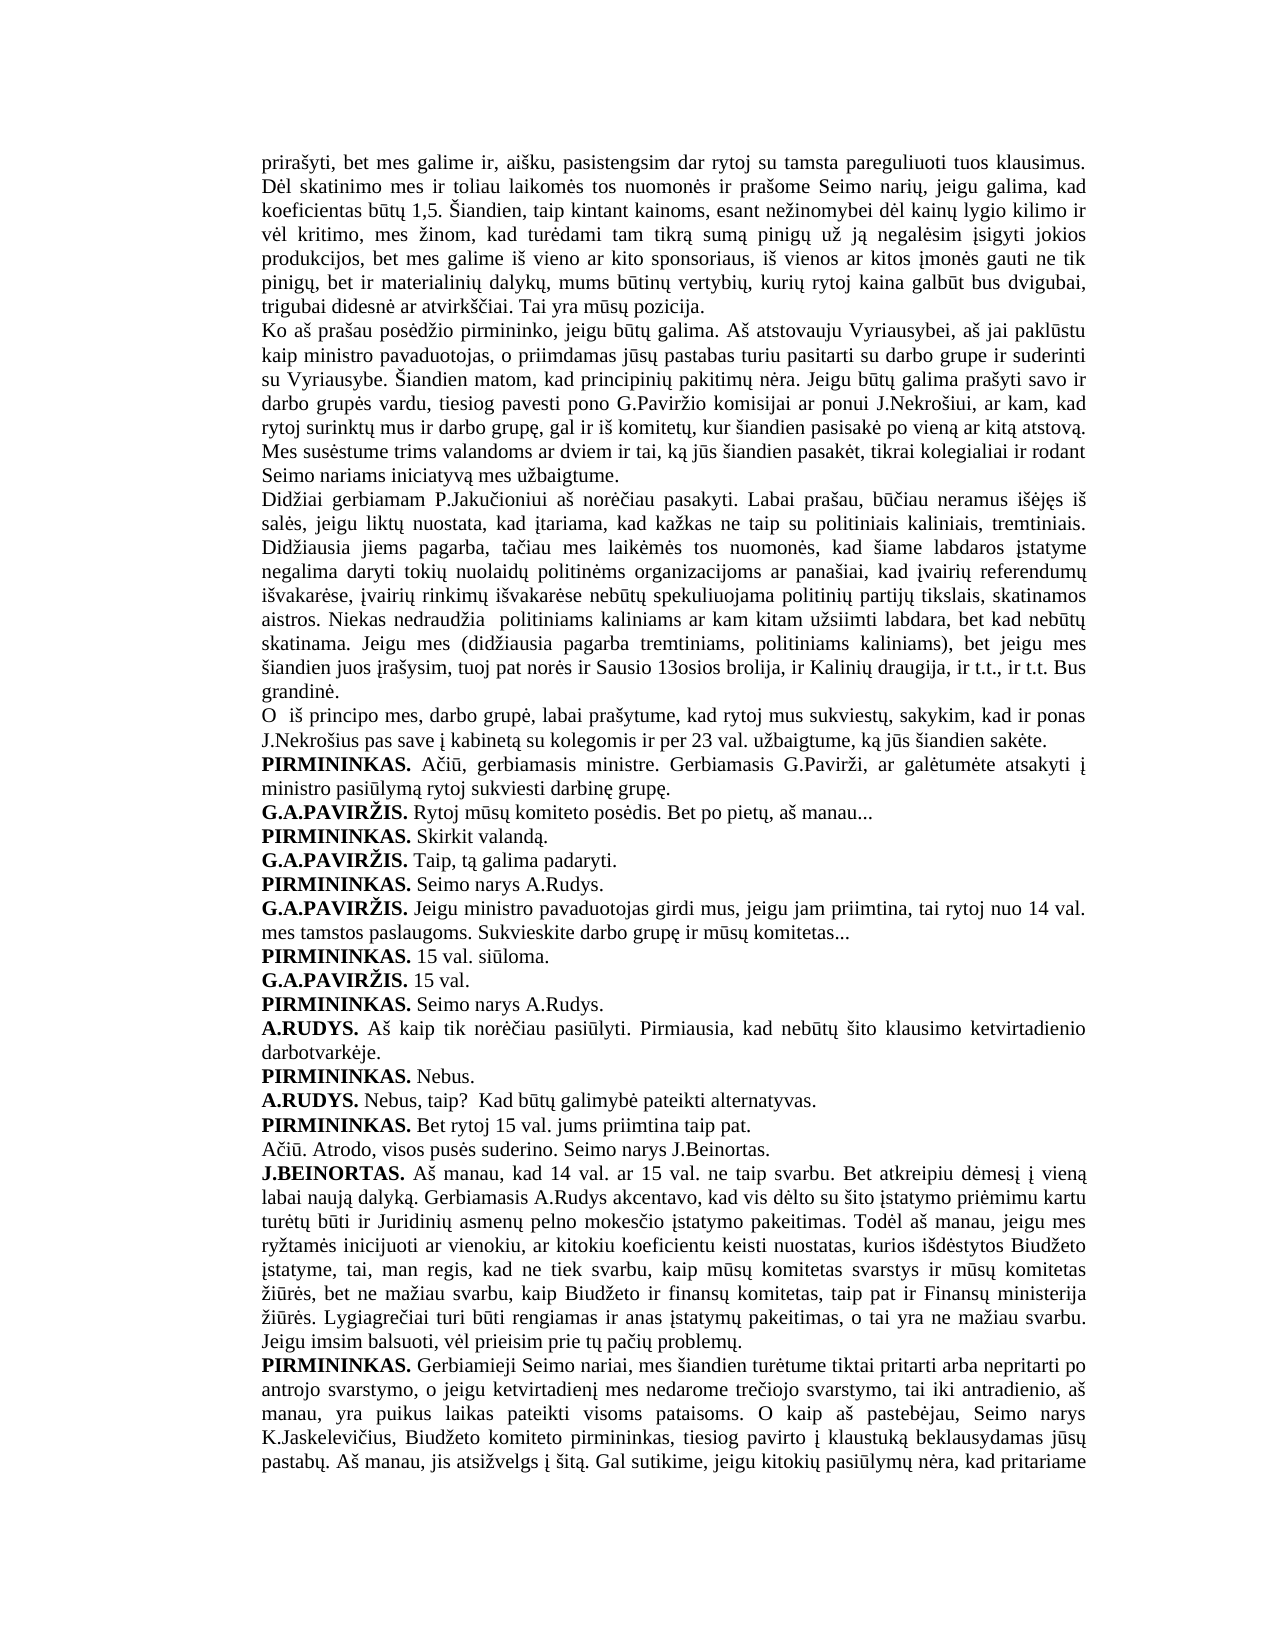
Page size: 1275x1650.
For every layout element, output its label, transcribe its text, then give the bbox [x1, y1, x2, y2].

text G.A.PAVIRŽIS. 15 val. [261, 968, 1087, 992]
text PIRMININKAS. Nebus. [261, 1064, 1087, 1088]
text A.RUDYS. Aš kaip tik norėčiau pasiūlyti. Pirmiausia, kad nebūtų šito klausimo ketvirtadienio darbotvarkėje. [261, 1016, 1087, 1064]
text PIRMININKAS. Gerbiamieji Seimo nariai, mes šiandien turėtume tiktai pritarti arba nepritarti po antrojo svarstymo, o jeigu ketvirtadienį mes nedarome trečiojo svarstymo, tai iki antradienio, aš manau, yra puikus laikas pateikti visoms pataisoms. O kaip aš pastebėjau, Seimo narys K.Jaskelevičius, Biudžeto komiteto pirmininkas, tiesiog pavirto į klaustuką beklausydamas jūsų pastabų. Aš manau, jis atsižvelgs į šitą. Gal sutikime, jeigu kitokių pasiūlymų nėra, kad pritariame [261, 1353, 1087, 1473]
text PIRMININKAS. Skirkit valandą. [261, 824, 1087, 848]
text J.BEINORTAS. Aš manau, kad 14 val. ar 15 val. ne taip svarbu. Bet atkreipiu dėmesį į vieną labai naują dalyką. Gerbiamasis A.Rudys akcentavo, kad vis dėlto su šito įstatymo priėmimu kartu turėtų būti ir Juridinių asmenų pelno mokesčio įstatymo pakeitimas. Todėl aš manau, jeigu mes ryžtamės inicijuoti ar vienokiu, ar kitokiu koeficientu keisti nuostatas, kurios išdėstytos Biudžeto įstatyme, tai, man regis, kad ne tiek svarbu, kaip mūsų komitetas svarstys ir mūsų komitetas žiūrės, bet ne mažiau svarbu, kaip Biudžeto ir finansų komitetas, taip pat ir Finansų ministerija žiūrės. Lygiagrečiai turi būti rengiamas ir anas įstatymų pakeitimas, o tai yra ne mažiau svarbu. Jeigu imsim balsuoti, vėl prieisim prie tų pačių problemų. [261, 1161, 1087, 1353]
text O iš principo mes, darbo grupė, labai prašytume, kad rytoj mus sukviestų, sakykim, kad ir ponas J.Nekrošius pas save į kabinetą su kolegomis ir per 23 val. užbaigtume, ką jūs šiandien sakėte. [261, 703, 1087, 752]
text G.A.PAVIRŽIS. Rytoj mūsų komiteto posėdis. Bet po pietų, aš manau... [261, 800, 1087, 824]
text Didžiai gerbiamam P.Jakučioniui aš norėčiau pasakyti. Labai prašau, būčiau neramus išėjęs iš salės, jeigu liktų nuostata, kad įtariama, kad kažkas ne taip su politiniais kaliniais, tremtiniais. Didžiausia jiems pagarba, tačiau mes laikėmės tos nuomonės, kad šiame labdaros įstatyme negalima daryti tokių nuolaidų politinėms organizacijoms ar panašiai, kad įvairių referendumų išvakarėse, įvairių rinkimų išvakarėse nebūtų spekuliuojama politinių partijų tikslais, skatinamos aistros. Niekas nedraudžia politiniams kaliniams ar kam kitam užsiimti labdara, bet kad nebūtų skatinama. Jeigu mes (didžiausia pagarba tremtiniams, politiniams kaliniams), bet jeigu mes šiandien juos įrašysim, tuoj pat norės ir Sausio 13osios brolija, ir Kalinių draugija, ir t.t., ir t.t. Bus grandinė. [261, 487, 1087, 703]
text PIRMININKAS. 15 val. siūloma. [261, 944, 1087, 968]
text G.A.PAVIRŽIS. Jeigu ministro pavaduotojas girdi mus, jeigu jam priimtina, tai rytoj nuo 14 val. mes tamstos paslaugoms. Sukvieskite darbo grupę ir mūsų komitetas... [261, 896, 1087, 944]
text PIRMININKAS. Bet rytoj 15 val. jums priimtina taip pat. [261, 1112, 1087, 1137]
text A.RUDYS. Nebus, taip? Kad būtų galimybė pateikti alternatyvas. [261, 1088, 1087, 1112]
text PIRMININKAS. Ačiū, gerbiamasis ministre. Gerbiamasis G.Pavirži, ar galėtumėte atsakyti į ministro pasiūlymą rytoj sukviesti darbinę grupę. [261, 752, 1087, 800]
text PIRMININKAS. Seimo narys A.Rudys. [261, 992, 1087, 1016]
text G.A.PAVIRŽIS. Taip, tą galima padaryti. [261, 848, 1087, 872]
text Ko aš prašau posėdžio pirmininko, jeigu būtų galima. Aš atstovauju Vyriausybei, aš jai paklūstu kaip ministro pavaduotojas, o priimdamas jūsų pastabas turiu pasitarti su darbo grupe ir suderinti su Vyriausybe. Šiandien matom, kad principinių pakitimų nėra. Jeigu būtų galima prašyti savo ir darbo grupės vardu, tiesiog pavesti pono G.Paviržio komisijai ar ponui J.Nekrošiui, ar kam, kad rytoj surinktų mus ir darbo grupę, gal ir iš komitetų, kur šiandien pasisakė po vieną ar kitą atstovą. Mes susėstume trims valandoms ar dviem ir tai, ką jūs šiandien pasakėt, tikrai kolegialiai ir rodant Seimo nariams iniciatyvą mes užbaigtume. [261, 318, 1087, 487]
text Ačiū. Atrodo, visos pusės suderino. Seimo narys J.Beinortas. [261, 1137, 1087, 1161]
text prirašyti, bet mes galime ir, aišku, pasistengsim dar rytoj su tamsta pareguliuoti tuos klausimus. Dėl skatinimo mes ir toliau laikomės tos nuomonės ir prašome Seimo narių, jeigu galima, kad koeficientas būtų 1,5. Šiandien, taip kintant kainoms, esant nežinomybei dėl kainų lygio kilimo ir vėl kritimo, mes žinom, kad turėdami tam tikrą sumą pinigų už ją negalėsim įsigyti jokios produkcijos, bet mes galime iš vieno ar kito sponsoriaus, iš vienos ar kitos įmonės gauti ne tik pinigų, bet ir materialinių dalykų, mums būtinų vertybių, kurių rytoj kaina galbūt bus dvigubai, trigubai didesnė ar atvirkščiai. Tai yra mūsų pozicija. [261, 150, 1087, 318]
text PIRMININKAS. Seimo narys A.Rudys. [261, 872, 1087, 896]
